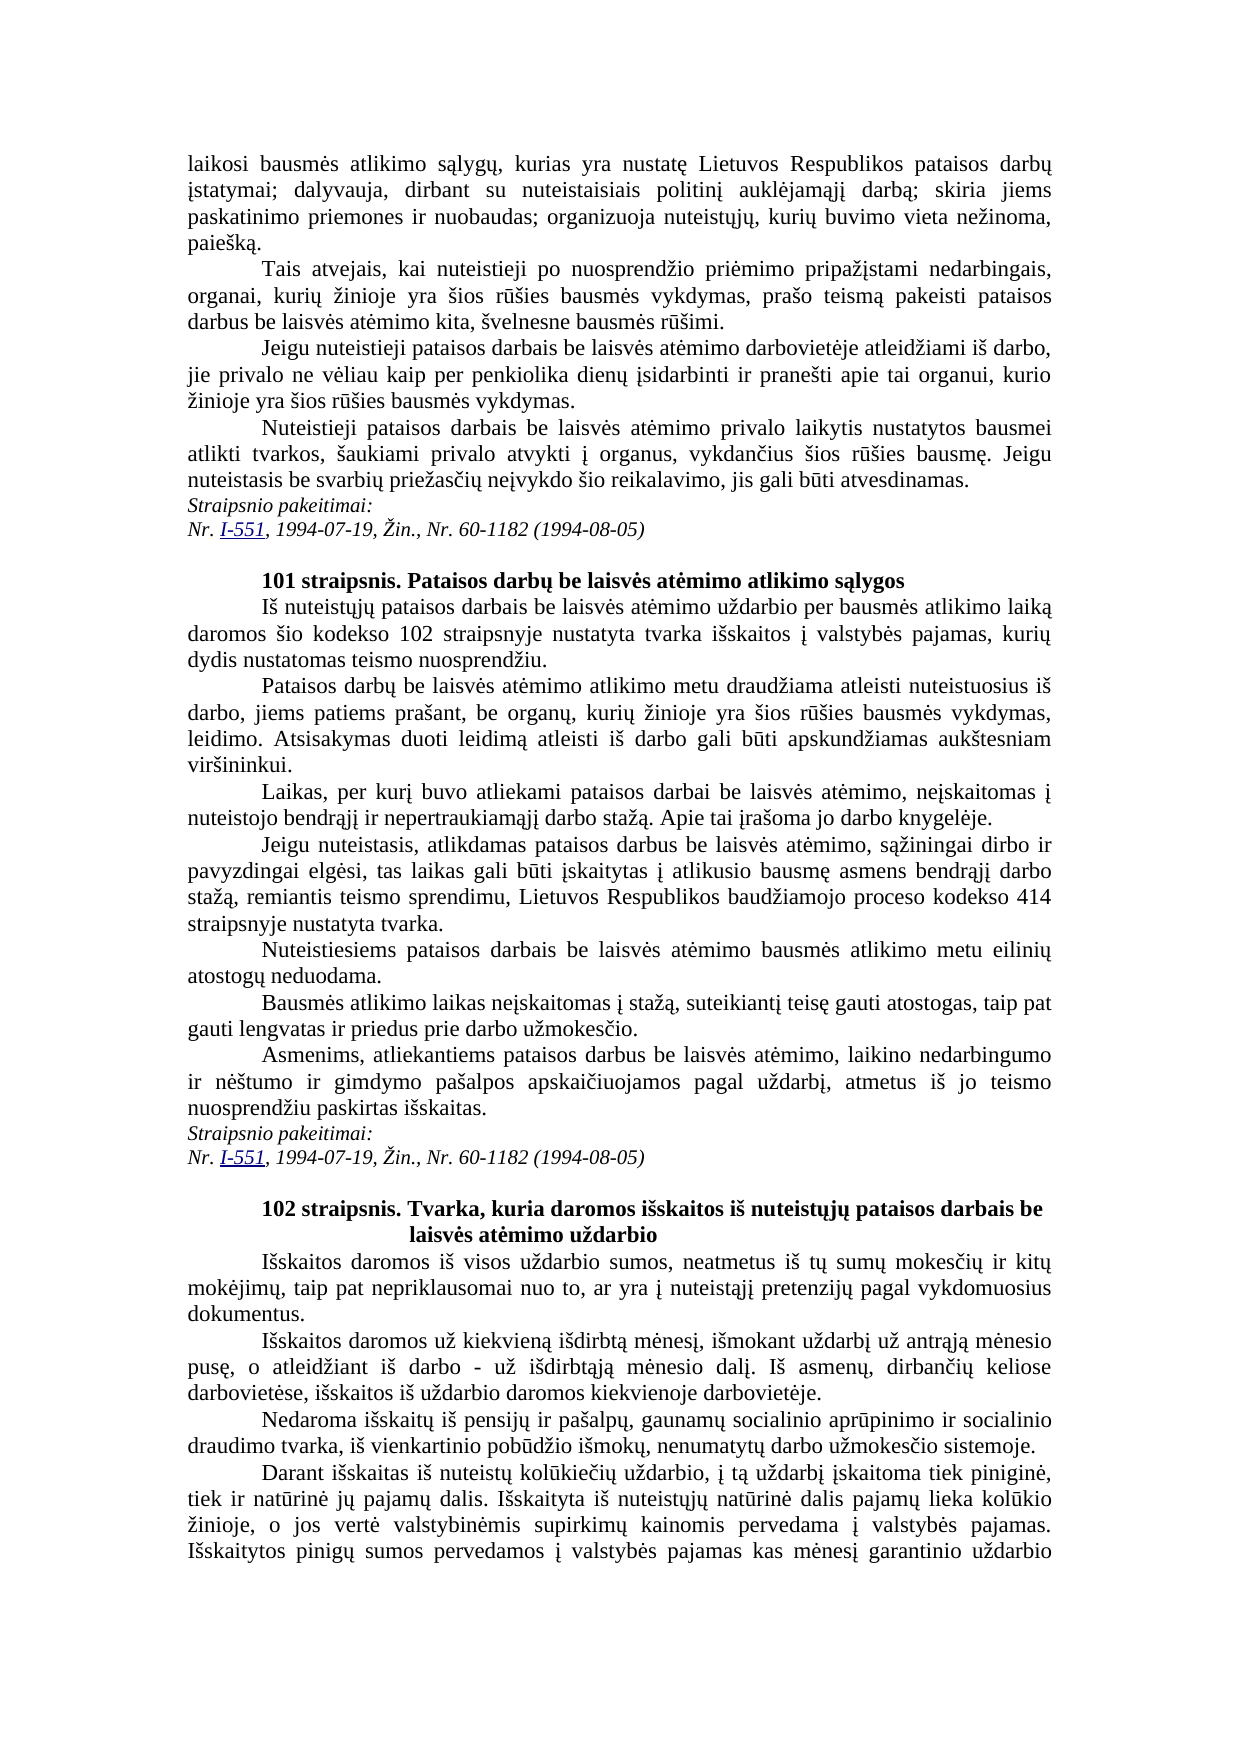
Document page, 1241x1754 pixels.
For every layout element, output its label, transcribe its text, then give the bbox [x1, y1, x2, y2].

text Nuteistiesiems pataisos darbais be laisvės atėmimo bausmės atlikimo metu eilinių atostogų neduodama. [187, 936, 1053, 989]
text Iš nuteistųjų pataisos darbais be laisvės atėmimo uždarbio per bausmės atlikimo laiką daromos šio kodekso 102 straipsnyje nustatyta tvarka išskaitos į valstybės pajamas, kurių dydis nustatomas teismo nuosprendžiu. [187, 593, 1053, 672]
text laikosi bausmės atlikimo sąlygų, kurias yra nustatę Lietuvos Respublikos pataisos darbų įstatymai; dalyvauja, dirbant su nuteistaisiais politinį auklėjamąjį darbą; skiria jiems paskatinimo priemones ir nuobaudas; organizuoja nuteistųjų, kurių buvimo vieta nežinoma, paiešką. [187, 150, 1053, 255]
text Jeigu nuteistasis, atlikdamas pataisos darbus be laisvės atėmimo, sąžiningai dirbo ir pavyzdingai elgėsi, tas laikas gali būti įskaitytas į atlikusio bausmę asmens bendrąjį darbo stažą, remiantis teismo sprendimu, Lietuvos Respublikos baudžiamojo proceso kodekso 414 straipsnyje nustatyta tvarka. [187, 831, 1053, 936]
text Tais atvejais, kai nuteistieji po nuosprendžio priėmimo pripažįstami nedarbingais, organai, kurių žinioje yra šios rūšies bausmės vykdymas, prašo teismą pakeisti pataisos darbus be laisvės atėmimo kita, švelnesne bausmės rūšimi. [187, 255, 1053, 334]
text Išskaitos daromos iš visos uždarbio sumos, neatmetus iš tų sumų mokesčių ir kitų mokėjimų, taip pat nepriklausomai nuo to, ar yra į nuteistąjį pretenzijų pagal vykdomuosius dokumentus. [187, 1248, 1053, 1327]
text Nr. I-551, 1994-07-19, Žin., Nr. 60-1182 (1994-08-05) [187, 1144, 1053, 1169]
text Nedaroma išskaitų iš pensijų ir pašalpų, gaunamų socialinio aprūpinimo ir socialinio draudimo tvarka, iš vienkartinio pobūdžio išmokų, nenumatytų darbo užmokesčio sistemoje. [187, 1406, 1053, 1458]
text Straipsnio pakeitimai: [187, 493, 1053, 517]
text Asmenims, atliekantiems pataisos darbus be laisvės atėmimo, laikino nedarbingumo ir nėštumo ir gimdymo pašalpos apskaičiuojamos pagal uždarbį, atmetus iš jo teismo nuosprendžiu paskirtas išskaitas. [187, 1041, 1053, 1121]
text Išskaitos daromos už kiekvieną išdirbtą mėnesį, išmokant uždarbį už antrąją mėnesio pusę, o atleidžiant iš darbo - už išdirbtąją mėnesio dalį. Iš asmenų, dirbančių keliose darbovietėse, išskaitos iš uždarbio daromos kiekvienoje darbovietėje. [187, 1327, 1053, 1406]
text Nuteistieji pataisos darbais be laisvės atėmimo privalo laikytis nustatytos bausmei atlikti tvarkos, šaukiami privalo atvykti į organus, vykdančius šios rūšies bausmę. Jeigu nuteistasis be svarbių priežasčių neįvykdo šio reikalavimo, jis gali būti atvesdinamas. [187, 413, 1053, 493]
text 102 straipsnis. Tvarka, kuria daromos išskaitos iš nuteistųjų pataisos darbais be [187, 1195, 1053, 1221]
text Darant išskaitas iš nuteistų kolūkiečių uždarbio, į tą uždarbį įskaitoma tiek piniginė, tiek ir natūrinė jų pajamų dalis. Išskaityta iš nuteistųjų natūrinė dalis pajamų lieka kolūkio žinioje, o jos vertė valstybinėmis supirkimų kainomis pervedama į valstybės pajamas. Išskaitytos pinigų sumos pervedamos į valstybės pajamas kas mėnesį garantinio uždarbio [187, 1458, 1053, 1564]
text Nr. I-551, 1994-07-19, Žin., Nr. 60-1182 (1994-08-05) [187, 517, 1053, 541]
text Pataisos darbų be laisvės atėmimo atlikimo metu draudžiama atleisti nuteistuosius iš darbo, jiems patiems prašant, be organų, kurių žinioje yra šios rūšies bausmės vykdymas, leidimo. Atsisakymas duoti leidimą atleisti iš darbo gali būti apskundžiamas aukštesniam viršininkui. [187, 672, 1053, 778]
text Bausmės atlikimo laikas neįskaitomas į stažą, suteikiantį teisę gauti atostogas, taip pat gauti lengvatas ir priedus prie darbo užmokesčio. [187, 989, 1053, 1041]
text 101 straipsnis. Pataisos darbų be laisvės atėmimo atlikimo sąlygos [187, 567, 1053, 593]
text Jeigu nuteistieji pataisos darbais be laisvės atėmimo darbovietėje atleidžiami iš darbo, jie privalo ne vėliau kaip per penkiolika dienų įsidarbinti ir pranešti apie tai organui, kurio žinioje yra šios rūšies bausmės vykdymas. [187, 334, 1053, 413]
text Laikas, per kurį buvo atliekami pataisos darbai be laisvės atėmimo, neįskaitomas į nuteistojo bendrąjį ir nepertraukiamąjį darbo stažą. Apie tai įrašoma jo darbo knygelėje. [187, 778, 1053, 831]
text Straipsnio pakeitimai: [187, 1121, 1053, 1144]
text laisvės atėmimo uždarbio [334, 1221, 1053, 1248]
